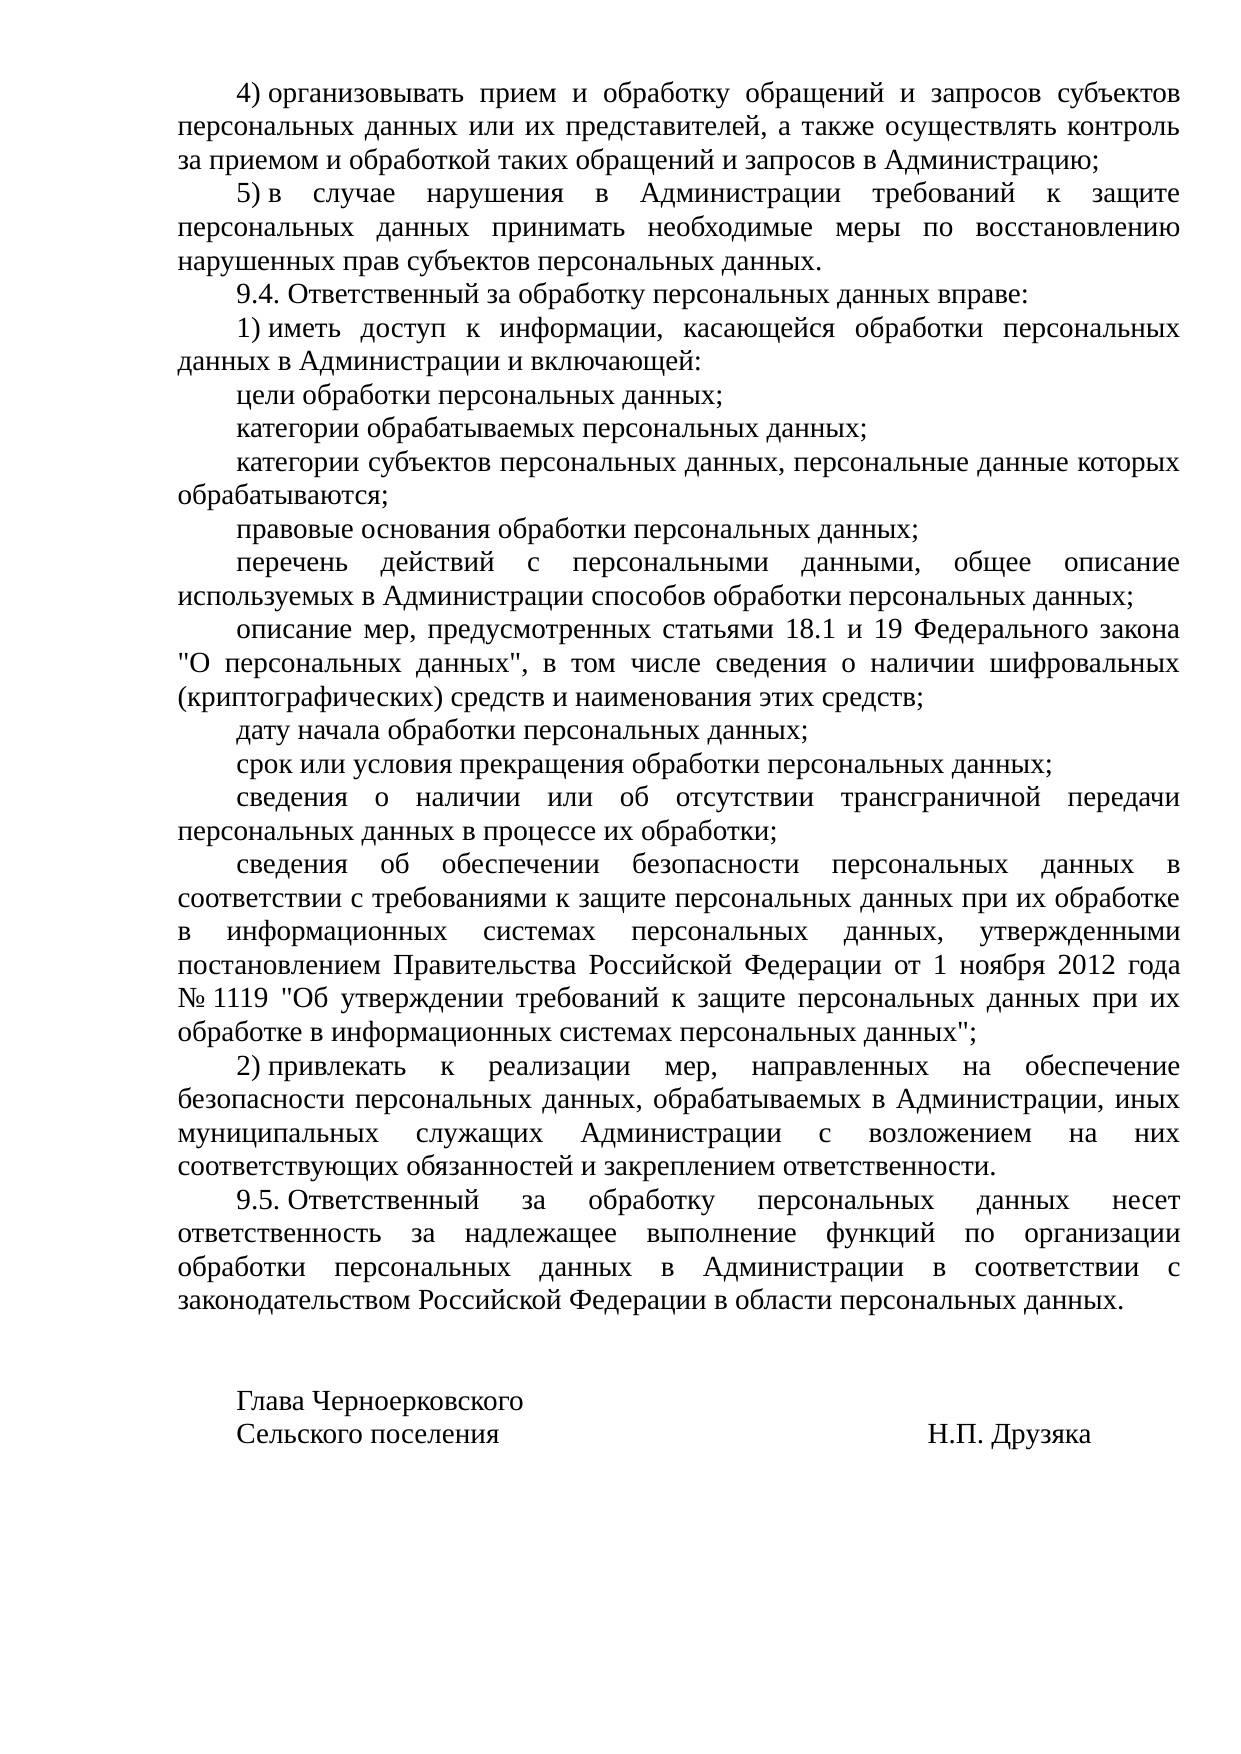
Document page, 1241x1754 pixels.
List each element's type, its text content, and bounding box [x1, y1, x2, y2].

text 4) организовывать прием и обработку обращений и запросов субъектов персональных данных или их представителей, а также осуществлять контроль за приемом и обработкой таких обращений и запросов в Администрацию; [177, 75, 1181, 176]
text категории субъектов персональных данных, персональные данные которых обрабатываются; [177, 444, 1181, 511]
text срок или условия прекращения обработки персональных данных; [177, 746, 1181, 779]
text сведения об обеспечении безопасности персональных данных в соответствии с требованиями к защите персональных данных при их обработке в информационных системах персональных данных, утвержденными постановлением Правительства Российской Федерации от 1 ноября 2012 года № 1119 "Об утверждении требований к защите персональных данных при их обработке в информационных системах персональных данных"; [177, 846, 1181, 1048]
table_header [691, 1508, 1205, 1623]
text описание мер, предусмотренных статьями 18.1 и 19 Федерального закона "О персональных данных", в том числе сведения о наличии шифровальных (криптографических) средств и наименования этих средств; [177, 612, 1181, 712]
text правовые основания обработки персональных данных; [177, 511, 1181, 544]
text цели обработки персональных данных; [177, 377, 1181, 410]
text 1) иметь доступ к информации, касающейся обработки персональных данных в Администрации и включающей: [177, 310, 1181, 377]
text перечень действий с персональными данными, общее описание используемых в Администрации способов обработки персональных данных; [177, 544, 1181, 612]
table_header [177, 1508, 691, 1623]
text 5) в случае нарушения в Администрации требований к защите персональных данных принимать необходимые меры по восстановлению нарушенных прав субъектов персональных данных. [177, 176, 1181, 276]
text 9.4. Ответственный за обработку персональных данных вправе: [177, 276, 1181, 310]
text сведения о наличии или об отсутствии трансграничной передачи персональных данных в процессе их обработки; [177, 779, 1181, 846]
text 9.5. Ответственный за обработку персональных данных несет ответственность за надлежащее выполнение функций по организации обработки персональных данных в Администрации в соответствии с законодательством Российской Федерации в области персональных данных. [177, 1182, 1181, 1316]
text категории обрабатываемых персональных данных; [177, 410, 1181, 444]
text Глава Черноерковского [177, 1383, 1181, 1417]
text 2) привлекать к реализации мер, направленных на обеспечение безопасности персональных данных, обрабатываемых в Администрации, иных муниципальных служащих Администрации с возложением на них соответствующих обязанностей и закреплением ответственности. [177, 1048, 1181, 1182]
text Сельского поселения Н.П. Друзяка [177, 1417, 1181, 1450]
text дату начала обработки персональных данных; [177, 712, 1181, 746]
